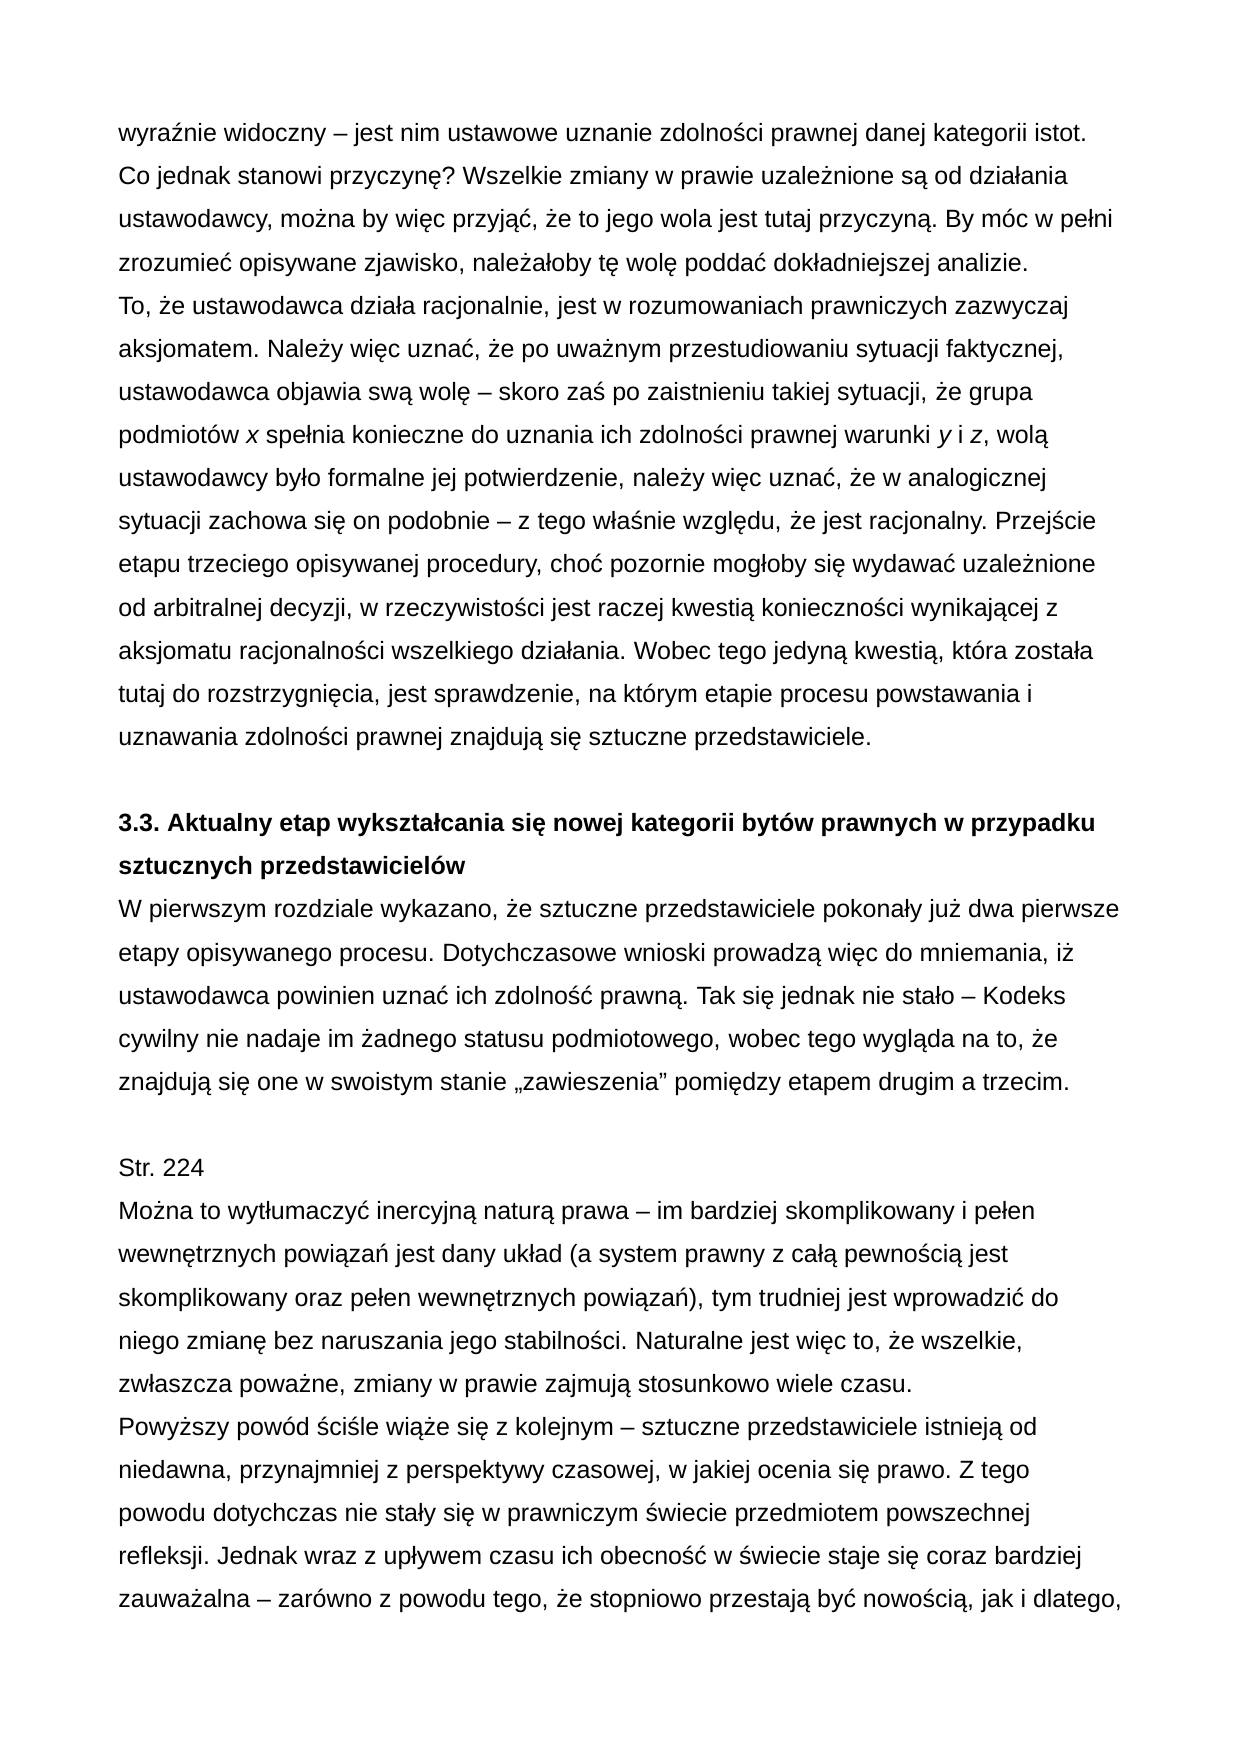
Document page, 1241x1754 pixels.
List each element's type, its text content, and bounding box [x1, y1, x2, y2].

text To, że ustawodawca działa racjonalnie, jest w rozumowaniach prawniczych zazwyczaj aksjomatem. Należy więc uznać, że po uważnym przestudiowaniu sytuacji faktycznej, ustawodawca objawia swą wolę – skoro zaś po zaistnieniu takiej sytuacji, że grupa podmiotów x spełnia konieczne do uznania ich zdolności prawnej warunki y i z, wolą ustawodawcy było formalne jej potwierdzenie, należy więc uznać, że w analogicznej sytuacji zachowa się on podobnie – z tego właśnie względu, że jest racjonalny. Przejście etapu trzeciego opisywanej procedury, choć pozornie mogłoby się wydawać uzależnione od arbitralnej decyzji, w rzeczywistości jest raczej kwestią konieczności wynikającej z aksjomatu racjonalności wszelkiego działania. Wobec tego jedyną kwestią, która została tutaj do rozstrzygnięcia, jest sprawdzenie, na którym etapie procesu powstawania i uznawania zdolności prawnej znajdują się sztuczne przedstawiciele. [118, 291, 1122, 751]
text wyraźnie widoczny – jest nim ustawowe uznanie zdolności prawnej danej kategorii istot. Co jednak stanowi przyczynę? Wszelkie zmiany w prawie uzależnione są od działania ustawodawcy, można by więc przyjąć, że to jego wola jest tutaj przyczyną. By móc w pełni zrozumieć opisywane zjawisko, należałoby tę wolę poddać dokładniejszej analizie. [118, 118, 1122, 276]
subtitle 3.3. Aktualny etap wykształcania się nowej kategorii bytów prawnych w przypadku sztucznych przedstawicielów [118, 808, 1122, 880]
text Powyższy powód ściśle wiąże się z kolejnym – sztuczne przedstawiciele istnieją od niedawna, przynajmniej z perspektywy czasowej, w jakiej ocenia się prawo. Z tego powodu dotychczas nie stały się w prawniczym świecie przedmiotem powszechnej refleksji. Jednak wraz z upływem czasu ich obecność w świecie staje się coraz bardziej zauważalna – zarówno z powodu tego, że stopniowo przestają być nowością, jak i dlatego, [118, 1412, 1122, 1613]
text Można to wytłumaczyć inercyjną naturą prawa – im bardziej skomplikowany i pełen wewnętrznych powiązań jest dany układ (a system prawny z całą pewnością jest skomplikowany oraz pełen wewnętrznych powiązań), tym trudniej jest wprowadzić do niego zmianę bez naruszania jego stabilności. Naturalne jest więc to, że wszelkie, zwłaszcza poważne, zmiany w prawie zajmują stosunkowo wiele czasu. [118, 1196, 1122, 1397]
text W pierwszym rozdziale wykazano, że sztuczne przedstawiciele pokonały już dwa pierwsze etapy opisywanego procesu. Dotychczasowe wnioski prowadzą więc do mniemania, iż ustawodawca powinien uznać ich zdolność prawną. Tak się jednak nie stało – Kodeks cywilny nie nadaje im żadnego statusu podmiotowego, wobec tego wygląda na to, że znajdują się one w swoistym stanie „zawieszenia” pomiędzy etapem drugim a trzecim. [118, 894, 1122, 1096]
text Str. 224 [118, 1153, 1122, 1182]
